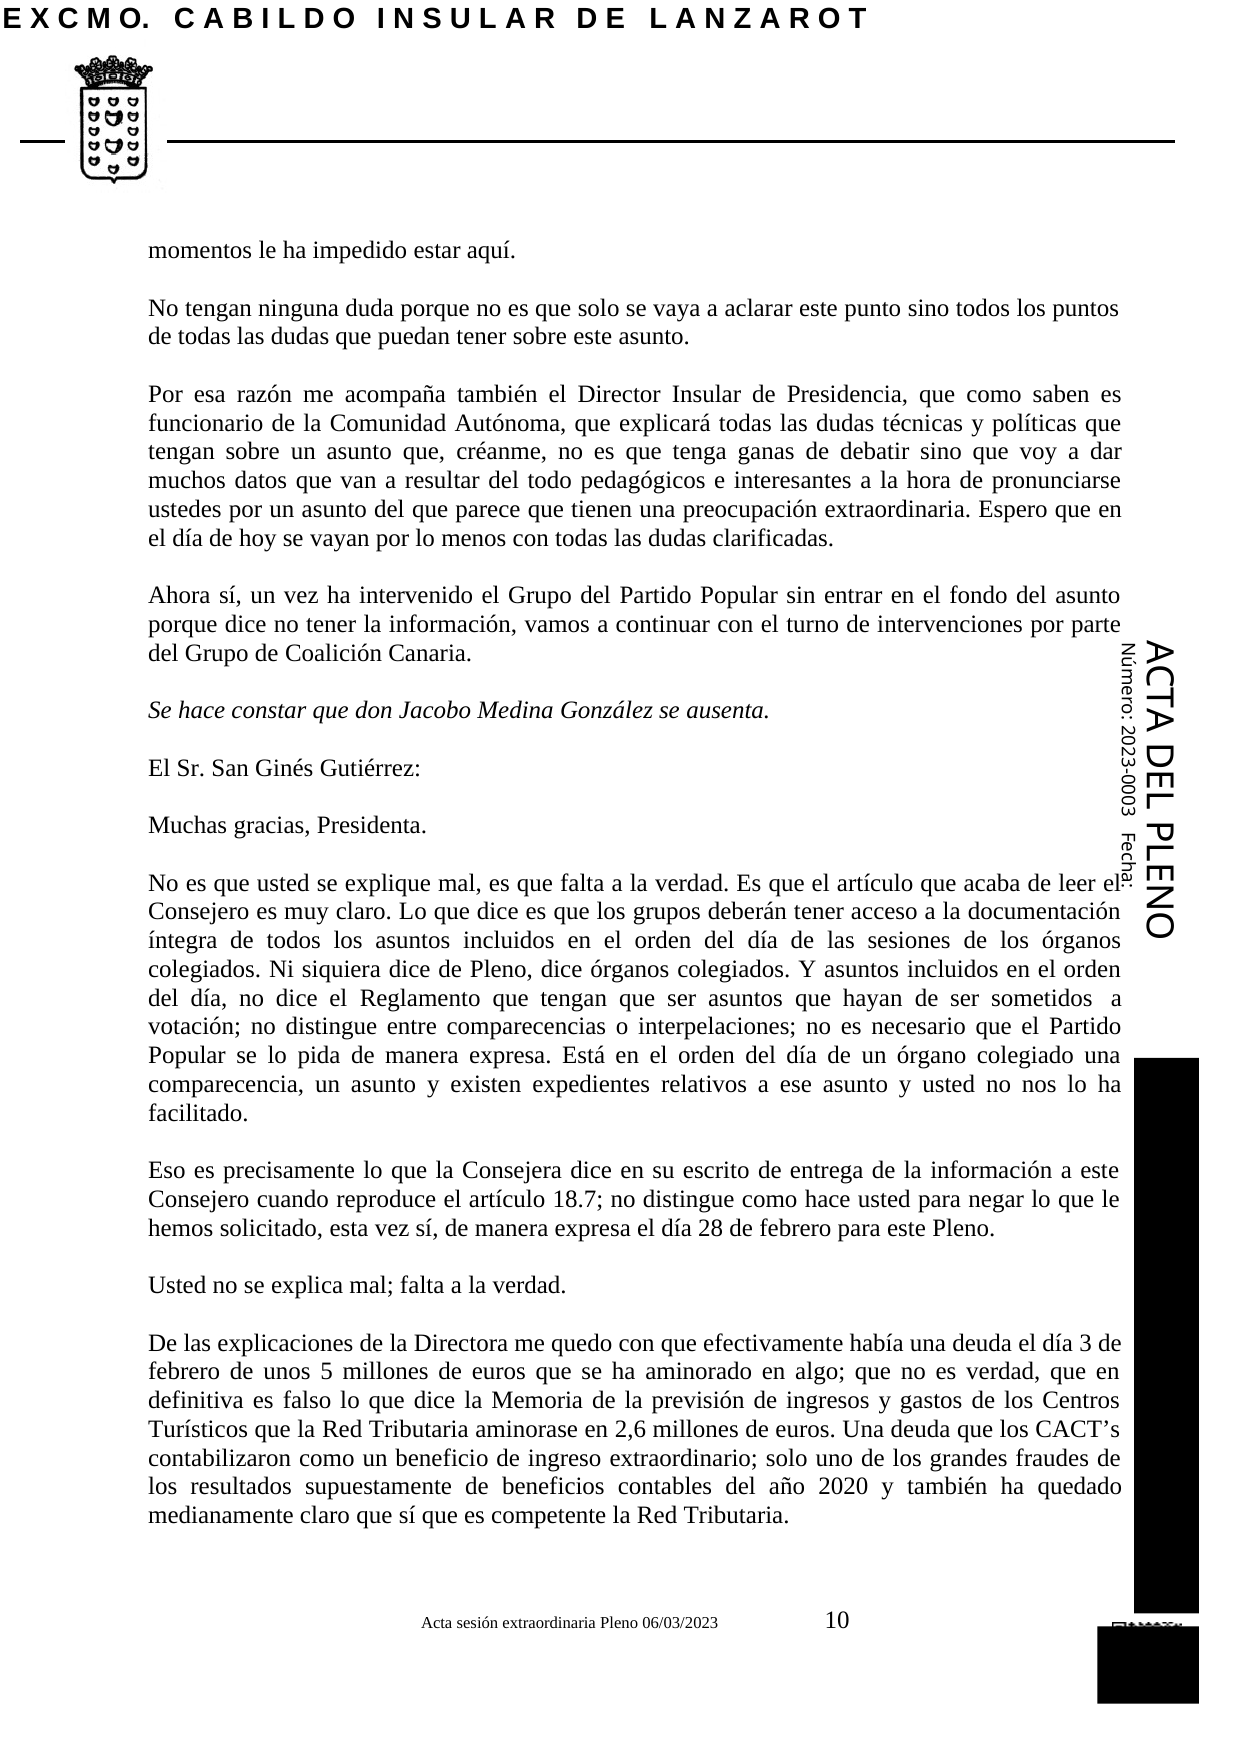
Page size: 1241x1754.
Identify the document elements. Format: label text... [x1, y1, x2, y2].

text Por esa razón me acompaña también el Director Insular de Presidencia, que como saben es funcionario de la Comunidad Autónoma, que explicará todas las dudas técnicas y políticas que tengan sobre un asunto que, créanme, no es que tenga ganas de debatir sino que voy a dar muchos datos que van a resultar del todo pedagógicos e interesantes a la hora de pronunciarse ustedes por un asunto del que parece que tienen una preocupación extraordinaria. Espero que en el día de hoy se vayan por lo menos con todas las dudas clarificadas. [148, 379, 1122, 551]
text El Sr. San Ginés Gutiérrez: [148, 753, 1134, 781]
text momentos le ha impedido estar aquí. [148, 235, 1134, 264]
text Acta sesión extraordinaria Pleno 06/03/2023 10 [421, 1605, 1134, 1634]
text Verificación: https://cabildodelanzarote.sedelectronica.es/ [1158, 1078, 1171, 1612]
text Cód. Validación: 4ZLN4Q9YZMC9M4YS3Y6LFN4FZ [1171, 1078, 1184, 1612]
text Número: 2023-0003 Fecha: 20/06/2023 [1117, 642, 1140, 985]
text Eso es precisamente lo que la Consejera dice en su escrito de entrega de la información a este Consejero cuando reproduce el artículo 18.7; no distingue como hace usted para negar lo que le hemos solicitado, esta vez sí, de manera expresa el día 28 de febrero para este Pleno. [148, 1155, 1122, 1241]
picture [1134, 1622, 1182, 1626]
picture [65, 39, 167, 193]
text De las explicaciones de la Directora me quedo con que efectivamente había una deuda el día 3 de febrero de unos 5 millones de euros que se ha aminorado en algo; que no es verdad, que en definitiva es falso lo que dice la Memoria de la previsión de ingresos y gastos de los Centros Turísticos que la Red Tributaria aminorase en 2,6 millones de euros. Una deuda que los CACT’s contabilizaron como un beneficio de ingreso extraordinario; solo uno de los grandes fraudes de los resultados supuestamente de beneficios contables del año 2020 y también ha quedado medianamente claro que sí que es competente la Red Tributaria. [148, 1328, 1122, 1529]
text No es que usted se explique mal, es que falta a la verdad. Es que el artículo que acaba de leer el Consejero es muy claro. Lo que dice es que los grupos deberán tener acceso a la documentación íntegra de todos los asuntos incluidos en el orden del día de las sesiones de los órganos colegiados. Ni siquiera dice de Pleno, dice órganos colegiados. Y asuntos incluidos en el orden del día, no dice el Reglamento que tengan que ser asuntos que hayan de ser sometidos a votación; no distingue entre comparecencias o interpelaciones; no es necesario que el Partido Popular se lo pida de manera expresa. Está en el orden del día de un órgano colegiado una comparecencia, un asunto y existen expedientes relativos a ese asunto y usted no nos lo ha facilitado. [148, 868, 1122, 1126]
text Documento firmado electrónicamente desde la plataforma esPublico Gestiona | Página 10 de 31 [1145, 1078, 1158, 1612]
text Se hace constar que don Jacobo Medina González se ausenta. [148, 695, 1134, 724]
text ACTA DEL PLENO [1140, 640, 1183, 985]
text Usted no se explica mal; falta a la verdad. [148, 1270, 1134, 1299]
text Muchas gracias, Presidenta. [148, 810, 1134, 839]
text No tengan ninguna duda porque no es que solo se vaya a aclarar este punto sino todos los puntos de todas las dudas que puedan tener sobre este asunto. [148, 293, 1121, 350]
text Ahora sí, un vez ha intervenido el Grupo del Partido Popular sin entrar en el fondo del asunto porque dice no tener la información, vamos a continuar con el turno de intervenciones por parte del Grupo de Coalición Canaria. [148, 580, 1122, 666]
